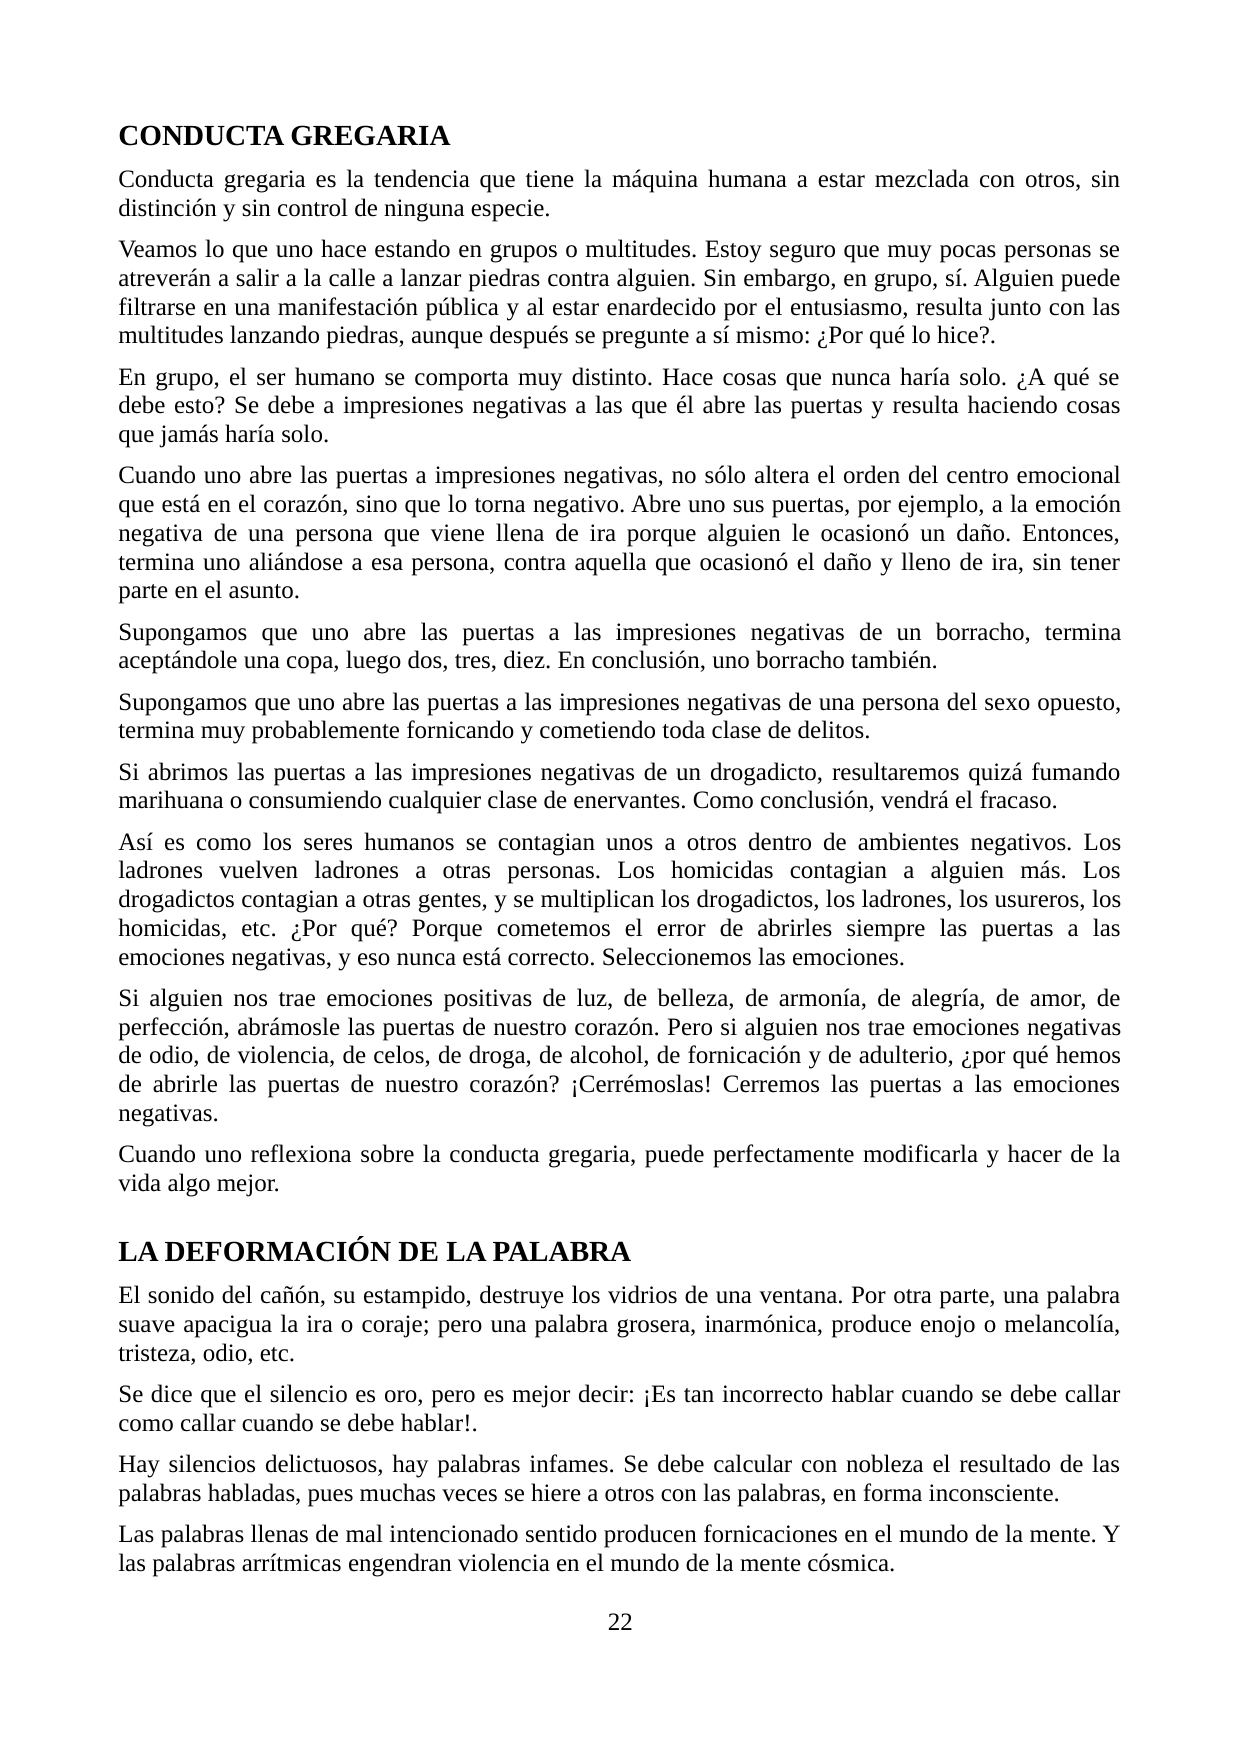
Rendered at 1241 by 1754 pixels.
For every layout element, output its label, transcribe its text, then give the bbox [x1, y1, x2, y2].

text Las palabras llenas de mal intencionado sentido producen fornicaciones en el mundo de la mente. Y las palabras arrítmicas engendran violencia en el mundo de la mente cósmica. [118, 1519, 1122, 1576]
text Cuando uno reflexiona sobre la conducta gregaria, puede perfectamente modificarla y hacer de la vida algo mejor. [118, 1139, 1122, 1197]
text Veamos lo que uno hace estando en grupos o multitudes. Estoy seguro que muy pocas personas se atreverán a salir a la calle a lanzar piedras contra alguien. Sin embargo, en grupo, sí. Alguien puede filtrarse en una manifestación pública y al estar enardecido por el entusiasmo, resulta junto con las multitudes lanzando piedras, aunque después se pregunte a sí mismo: ¿Por qué lo hice?. [118, 234, 1122, 349]
subtitle LA DEFORMACIÓN DE LA PALABRA [118, 1234, 1122, 1268]
text Si abrimos las puertas a las impresiones negativas de un drogadicto, resultaremos quizá fumando marihuana o consumiendo cualquier clase de enervantes. Como conclusión, vendrá el fracaso. [118, 757, 1122, 814]
text Cuando uno abre las puertas a impresiones negativas, no sólo altera el orden del centro emocional que está en el corazón, sino que lo torna negativo. Abre uno sus puertas, por ejemplo, a la emoción negativa de una persona que viene llena de ira porque alguien le ocasionó un daño. Entonces, termina uno aliándose a esa persona, contra aquella que ocasionó el daño y lleno de ira, sin tener parte en el asunto. [118, 460, 1122, 604]
subtitle CONDUCTA GREGARIA [118, 118, 1122, 152]
text Hay silencios delictuosos, hay palabras infames. Se debe calcular con nobleza el resultado de las palabras habladas, pues muchas veces se hiere a otros con las palabras, en forma inconsciente. [118, 1449, 1122, 1506]
text Así es como los seres humanos se contagian unos a otros dentro de ambientes negativos. Los ladrones vuelven ladrones a otras personas. Los homicidas contagian a alguien más. Los drogadictos contagian a otras gentes, y se multiplican los drogadictos, los ladrones, los usureros, los homicidas, etc. ¿Por qué? Porque cometemos el error de abrirles siempre las puertas a las emociones negativas, y eso nunca está correcto. Seleccionemos las emociones. [118, 827, 1122, 970]
text Se dice que el silencio es oro, pero es mejor decir: ¡Es tan incorrecto hablar cuando se debe callar como callar cuando se debe hablar!. [118, 1379, 1122, 1436]
text Conducta gregaria es la tendencia que tiene la máquina humana a estar mezclada con otros, sin distinción y sin control de ninguna especie. [118, 164, 1122, 222]
text El sonido del cañón, su estampido, destruye los vidrios de una ventana. Por otra parte, una palabra suave apacigua la ira o coraje; pero una palabra grosera, inarmónica, produce enojo o melancolía, tristeza, odio, etc. [118, 1280, 1122, 1366]
text Supongamos que uno abre las puertas a las impresiones negativas de un borracho, termina aceptándole una copa, luego dos, tres, diez. En conclusión, uno borracho también. [118, 617, 1122, 674]
text Supongamos que uno abre las puertas a las impresiones negativas de una persona del sexo opuesto, termina muy probablemente fornicando y cometiendo toda clase de delitos. [118, 687, 1122, 744]
text Si alguien nos trae emociones positivas de luz, de belleza, de armonía, de alegría, de amor, de perfección, abrámosle las puertas de nuestro corazón. Pero si alguien nos trae emociones negativas de odio, de violencia, de celos, de droga, de alcohol, de fornicación y de adulterio, ¿por qué hemos de abrirle las puertas de nuestro corazón? ¡Cerrémoslas! Cerremos las puertas a las emociones negativas. [118, 983, 1122, 1127]
text En grupo, el ser humano se comporta muy distinto. Hace cosas que nunca haría solo. ¿A qué se debe esto? Se debe a impresiones negativas a las que él abre las puertas y resulta haciendo cosas que jamás haría solo. [118, 362, 1122, 448]
